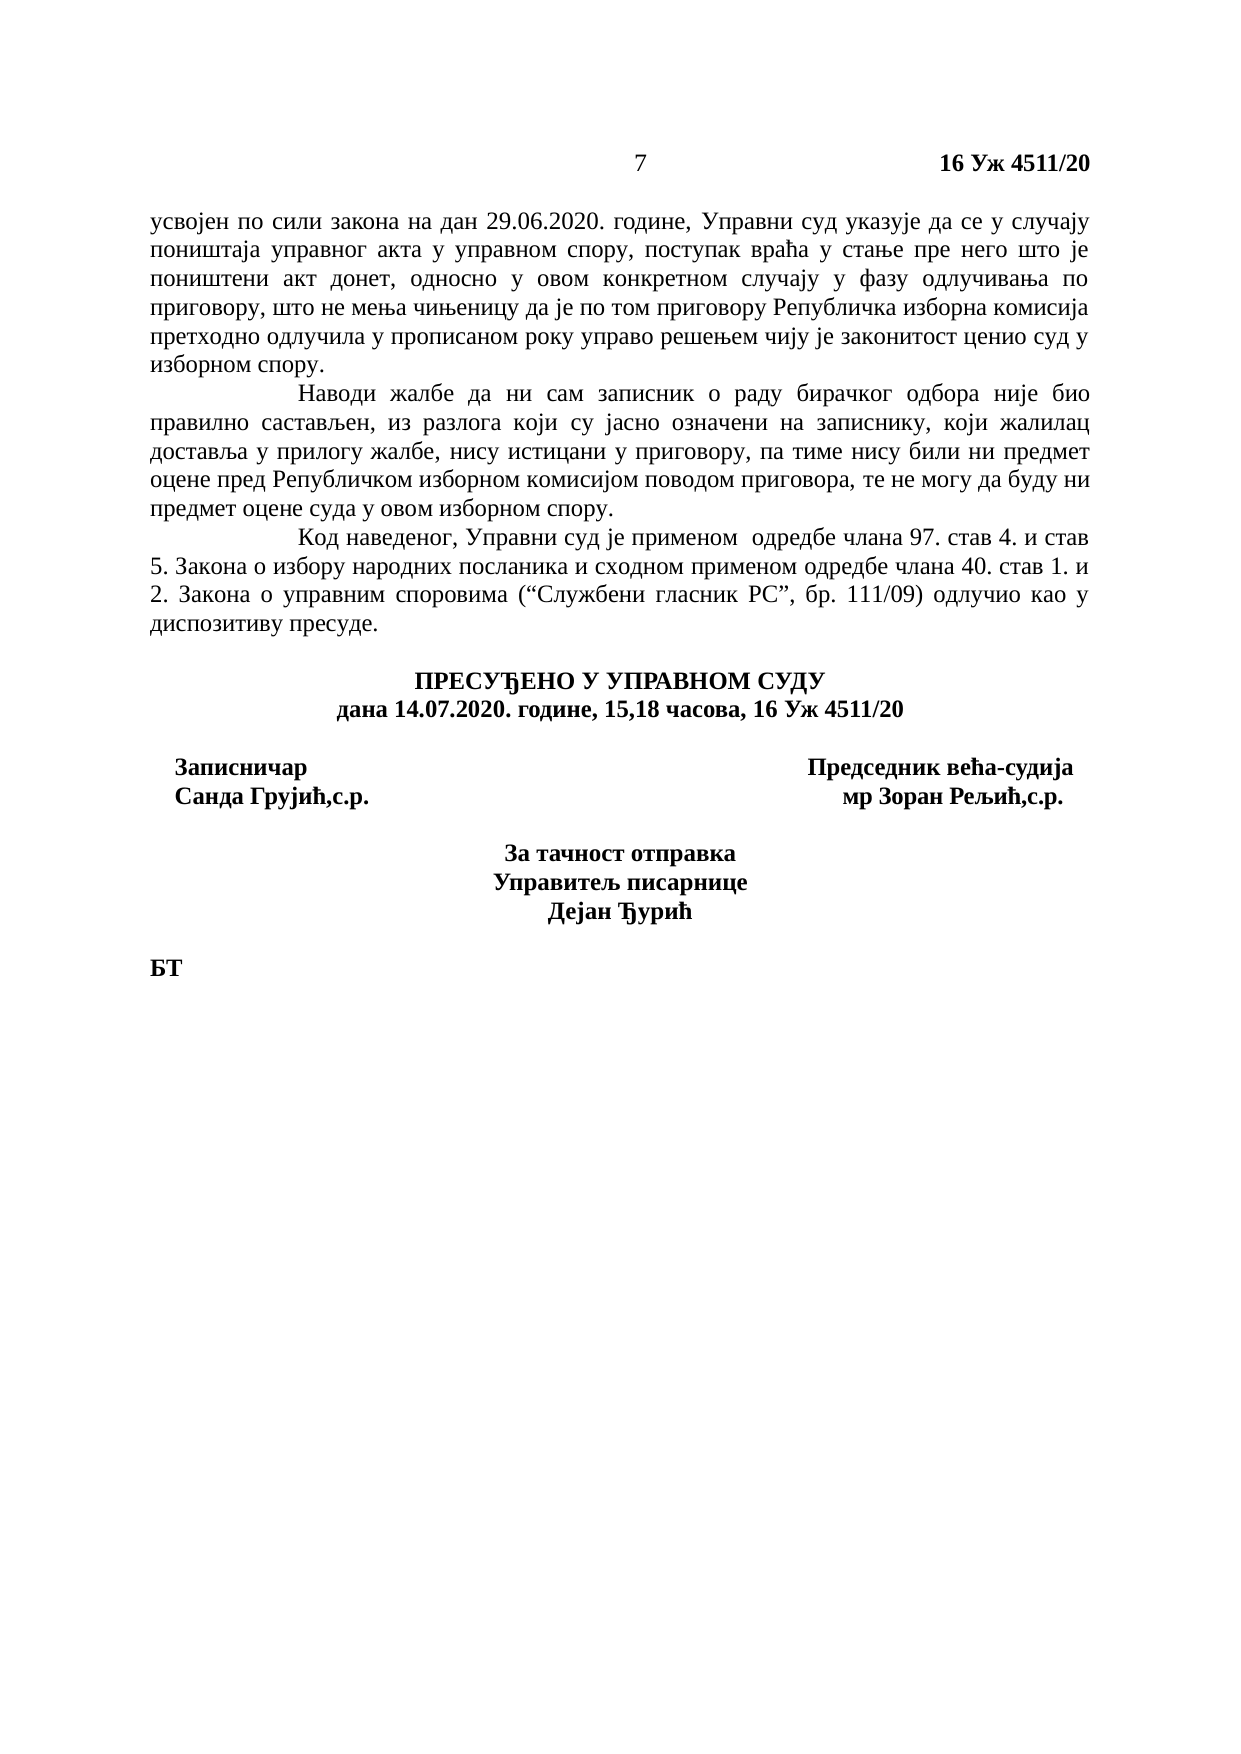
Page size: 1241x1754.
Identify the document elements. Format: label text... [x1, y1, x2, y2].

text Записничар Председник већа-судија [150, 752, 1090, 781]
text ПРЕСУЂЕНО У УПРАВНОМ СУДУ [150, 666, 1090, 694]
text Санда Грујић,с.р. мр Зоран Рељић,с.р. [150, 781, 1090, 809]
text Дејан Ђурић [150, 896, 1090, 924]
text дана 14.07.2020. године, 15,18 часова, 16 Уж 4511/20 [150, 694, 1090, 723]
text БТ [150, 953, 1090, 982]
text Наводи жалбе да ни сам записник о раду бирачког одбора није био правилно састављен, из разлога који су јасно означени на записнику, који жалилац доставља у прилогу жалбе, нису истицани у приговору, па тиме нису били ни предмет оцене пред Републичком изборном комисијом поводом приговора, те не могу да буду ни предмет оцене суда у овом изборном спору. [150, 378, 1090, 522]
text Код наведеног, Управни суд је применом одредбе члана 97. став 4. и став 5. Закона о избору народних посланика и сходном применом одредбе члана 40. став 1. и 2. Закона о управним споровима (“Службени гласник РС”, бр. 111/09) одлучио као у диспозитиву пресуде. [150, 522, 1090, 637]
text усвојен по сили закона на дан 29.06.2020. године, Управни суд указује да се у случају поништаја управног акта у управном спору, поступак враћа у стање пре него што је поништени акт донет, односно у овом конкретном случају у фазу одлучивања по приговору, што не мења чињеницу да је по том приговору Републичка изборна комисија претходно одлучила у прописаном року управо решењем чију је законитост ценио суд у изборном спору. [150, 206, 1090, 378]
text За тачност отправка [150, 838, 1090, 867]
text Управитељ писарнице [150, 867, 1090, 896]
